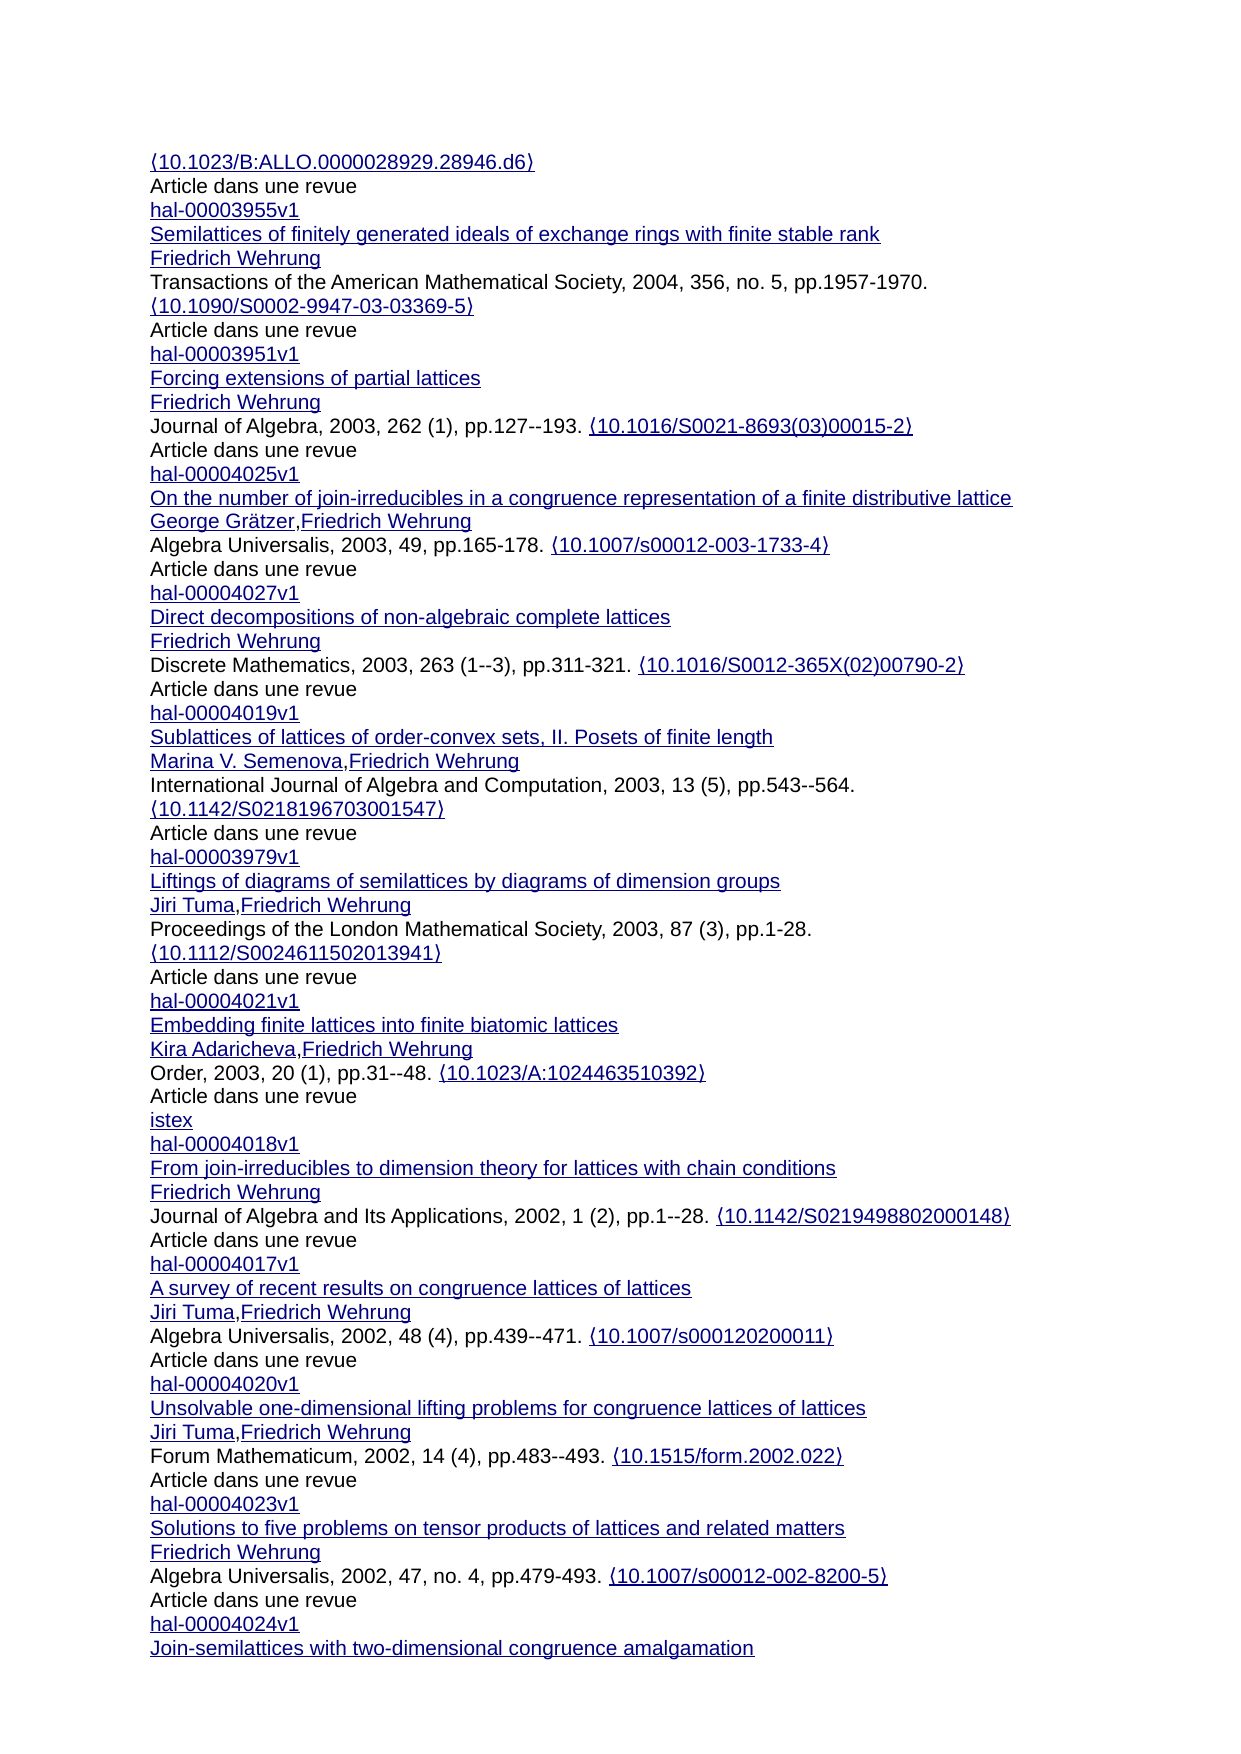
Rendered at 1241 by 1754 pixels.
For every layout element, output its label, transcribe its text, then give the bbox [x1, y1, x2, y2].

table_cell Embedding finite lattices into finite biatomic lattices Kira Adaricheva,Friedrich Wehrung Order, 2003, 20 (1), pp.31--48. ⟨10.1023/A:1024463510392⟩ Article dans une revue istex hal-00004018v1 [150, 1013, 1090, 1156]
table_cell Liftings of diagrams of semilattices by diagrams of dimension groups Jiri Tuma,Friedrich Wehrung Proceedings of the London Mathematical Society, 2003, 87 (3), pp.1-28. ⟨10.1112/S0024611502013941⟩ Article dans une revue hal-00004021v1 [150, 869, 1090, 1012]
table_cell Solutions to five problems on tensor products of lattices and related matters Friedrich Wehrung Algebra Universalis, 2002, 47, no. 4, pp.479-493. ⟨10.1007/s00012-002-8200-5⟩ Article dans une revue hal-00004024v1 [150, 1516, 1090, 1635]
table_cell Sublattices of lattices of order-convex sets, II. Posets of finite length Marina V. Semenova,Friedrich Wehrung International Journal of Algebra and Computation, 2003, 13 (5), pp.543--564. ⟨10.1142/S0218196703001547⟩ Article dans une revue hal-00003979v1 [150, 725, 1090, 869]
table_cell Direct decompositions of non-algebraic complete lattices Friedrich Wehrung Discrete Mathematics, 2003, 263 (1--3), pp.311-321. ⟨10.1016/S0012-365X(02)00790-2⟩ Article dans une revue hal-00004019v1 [150, 605, 1090, 725]
table_cell On the number of join-irreducibles in a congruence representation of a finite distributive lattice George Grätzer,Friedrich Wehrung Algebra Universalis, 2003, 49, pp.165-178. ⟨10.1007/s00012-003-1733-4⟩ Article dans une revue hal-00004027v1 [150, 485, 1090, 605]
table_cell Join-semilattices with two-dimensional congruence amalgamation [150, 1635, 1090, 1659]
table_cell ⟨10.1023/B:ALLO.0000028929.28946.d6⟩ Article dans une revue hal-00003955v1 [150, 150, 1090, 222]
table_cell From join-irreducibles to dimension theory for lattices with chain conditions Friedrich Wehrung Journal of Algebra and Its Applications, 2002, 1 (2), pp.1--28. ⟨10.1142/S0219498802000148⟩ Article dans une revue hal-00004017v1 [150, 1156, 1090, 1276]
table_cell A survey of recent results on congruence lattices of lattices Jiri Tuma,Friedrich Wehrung Algebra Universalis, 2002, 48 (4), pp.439--471. ⟨10.1007/s000120200011⟩ Article dans une revue hal-00004020v1 [150, 1276, 1090, 1396]
table_cell Semilattices of finitely generated ideals of exchange rings with finite stable rank Friedrich Wehrung Transactions of the American Mathematical Society, 2004, 356, no. 5, pp.1957-1970. ⟨10.1090/S0002-9947-03-03369-5⟩ Article dans une revue hal-00003951v1 [150, 222, 1090, 366]
table_cell Forcing extensions of partial lattices Friedrich Wehrung Journal of Algebra, 2003, 262 (1), pp.127--193. ⟨10.1016/S0021-8693(03)00015-2⟩ Article dans une revue hal-00004025v1 [150, 366, 1090, 485]
table_cell Unsolvable one-dimensional lifting problems for congruence lattices of lattices Jiri Tuma,Friedrich Wehrung Forum Mathematicum, 2002, 14 (4), pp.483--493. ⟨10.1515/form.2002.022⟩ Article dans une revue hal-00004023v1 [150, 1396, 1090, 1516]
